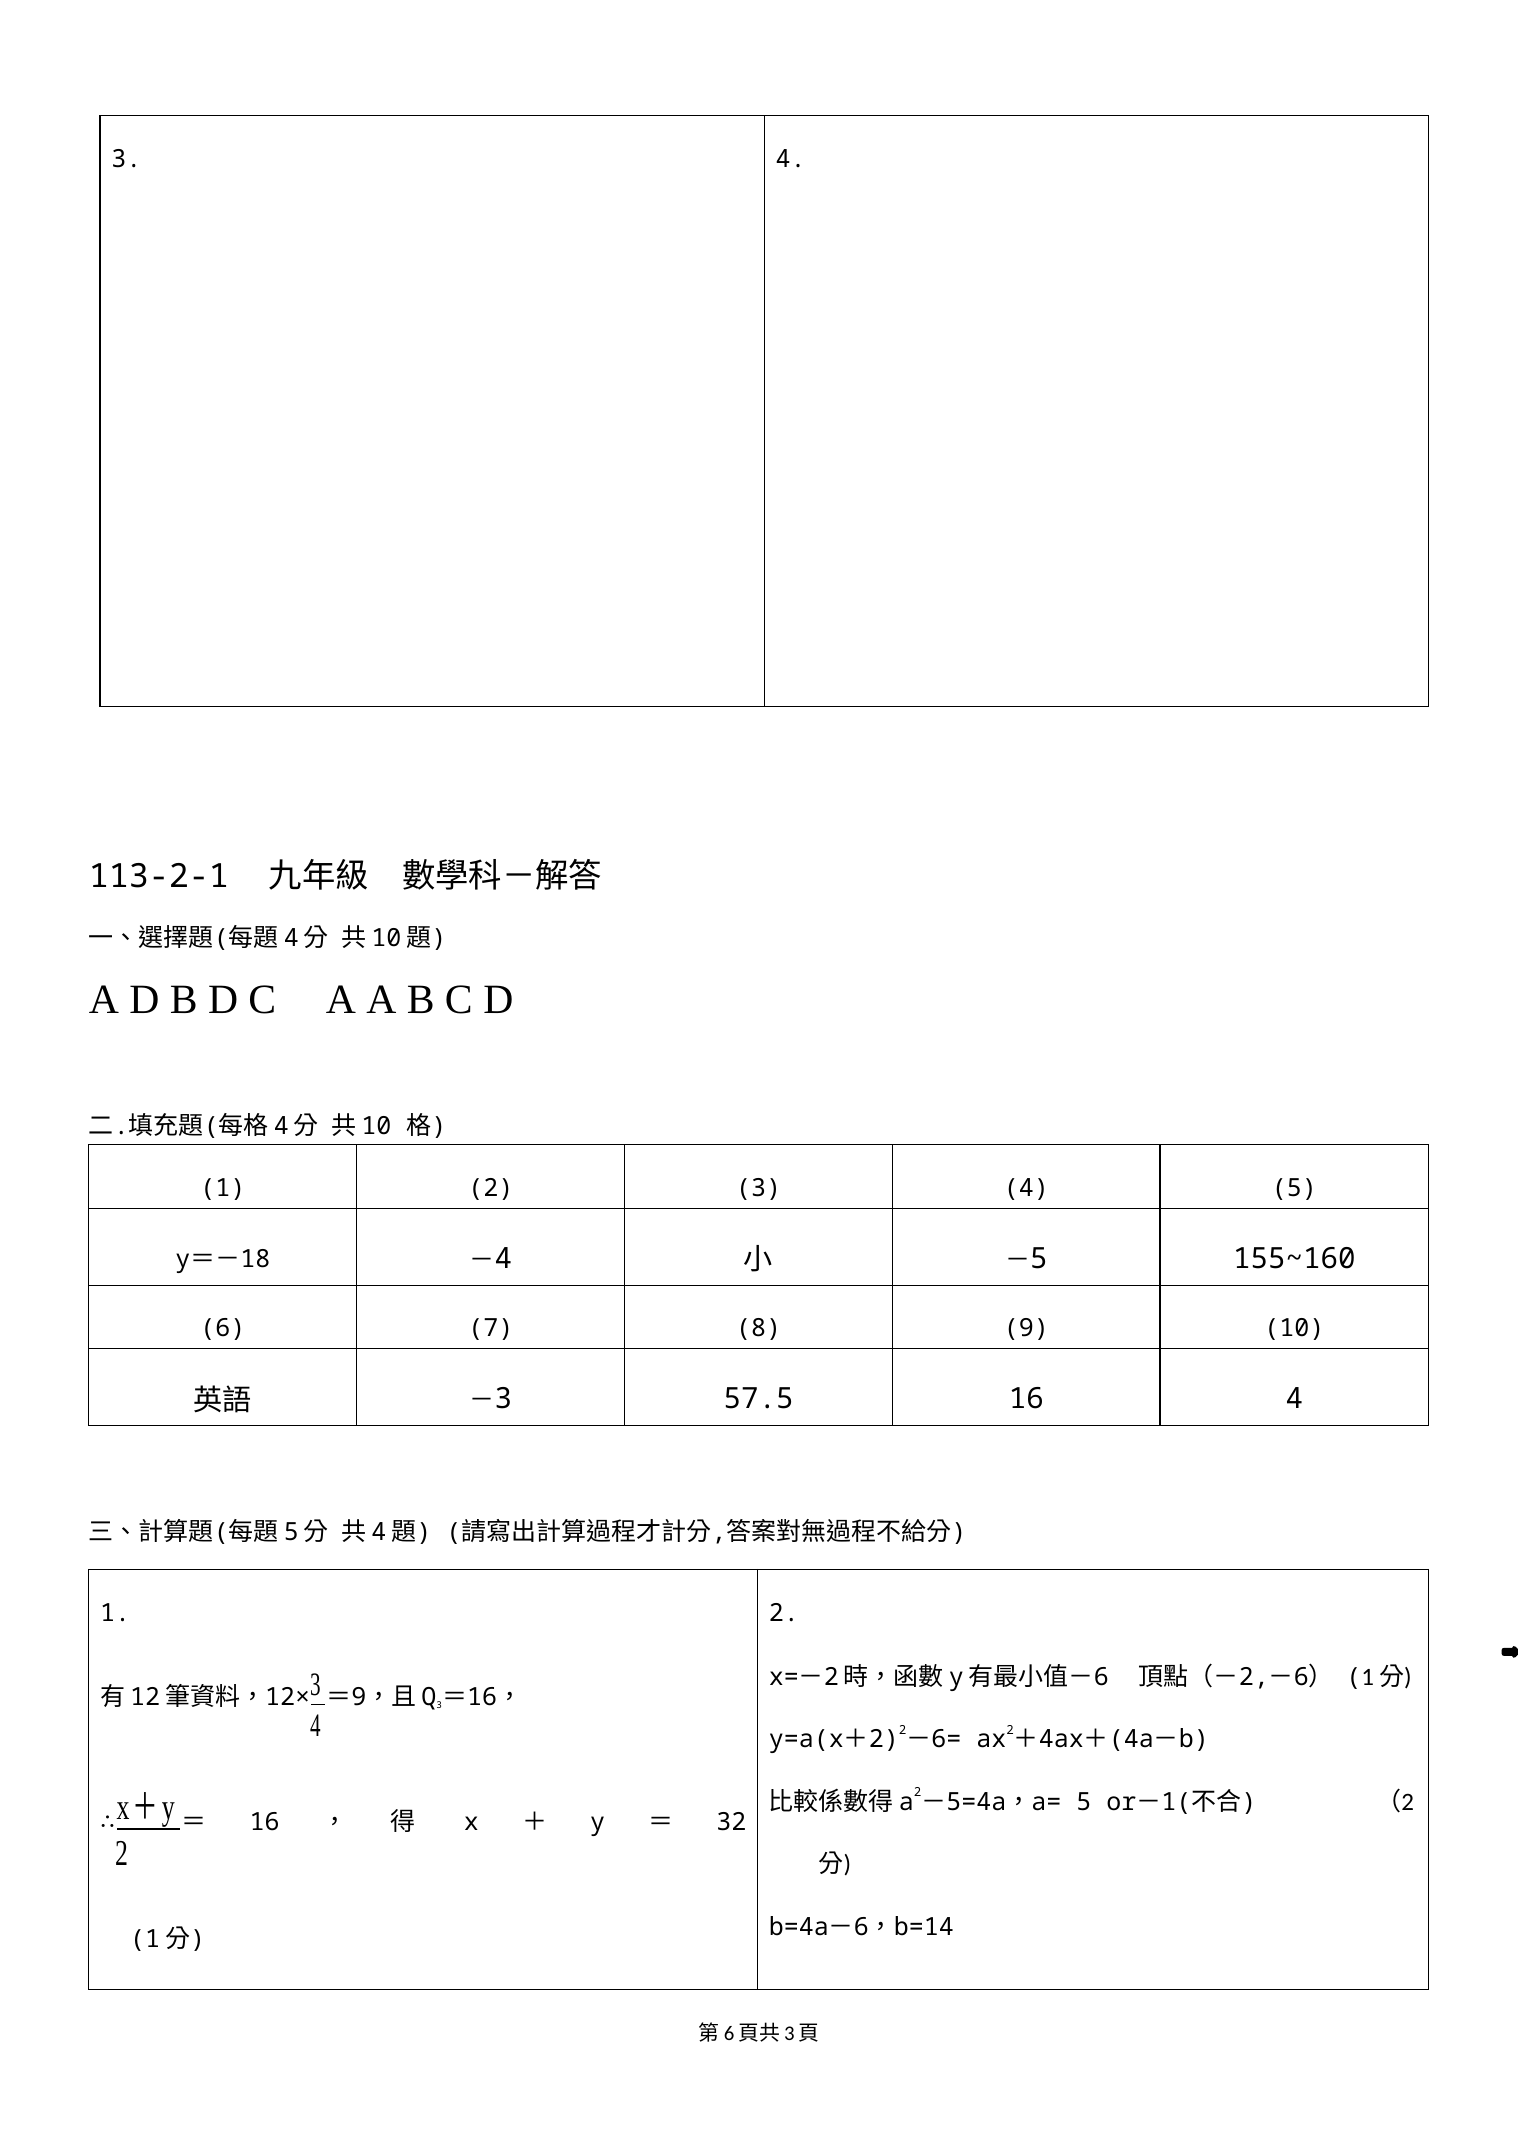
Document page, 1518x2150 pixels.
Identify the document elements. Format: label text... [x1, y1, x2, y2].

table_cell 4 [1161, 1349, 1428, 1425]
text 三、計算題(每題5分 共4題) (請寫出計算過程才計分,答案對無過程不給分) [89, 1488, 1429, 1551]
table_header (2) [357, 1145, 624, 1208]
table_cell 4. [765, 116, 1428, 706]
table_cell －4 [357, 1209, 624, 1284]
table_header 1. 有12筆資料，12×＝9，且Q3＝16， ∴＝16，得x＋y＝32 (1分) 平均數為9.5 得＝9.5，（1分) x＋y＋z＝42，則z＝42－32＝10 （2分) 又12×＝6，得Q2＝＝＝9 答：9 （1分) [89, 1570, 757, 1989]
text 一、選擇題(每題4分 共10題) [89, 894, 1429, 957]
table_cell y＝－18 [89, 1209, 356, 1284]
table_cell 16 [893, 1349, 1159, 1425]
table_cell 英語 [89, 1349, 356, 1425]
table_cell (6) [89, 1286, 356, 1348]
text ADBDC AABCD [89, 957, 1429, 1019]
table_cell 3. [101, 116, 764, 706]
table_cell (10) [1161, 1286, 1428, 1348]
table_header (4) [893, 1145, 1159, 1208]
table_cell 57.5 [625, 1349, 892, 1425]
table_header (1) [89, 1145, 356, 1208]
table_cell (8) [625, 1286, 892, 1348]
table_header (5) [1161, 1145, 1428, 1208]
table_cell 155~160 [1161, 1209, 1428, 1284]
text 二.填充題(每格4分 共10 格) [89, 1082, 1429, 1144]
table_cell －5 [893, 1209, 1159, 1284]
table_cell 小 [625, 1209, 892, 1284]
table_header (3) [625, 1145, 892, 1208]
table_cell (7) [357, 1286, 624, 1348]
text 113-2-1 九年級 數學科－解答 [89, 832, 1429, 894]
table_cell (9) [893, 1286, 1159, 1348]
table_header 2. x=－2時，函數y有最小值－6 頂點（－2,－6） (1分) y=a(x＋2)2－6= ax2＋4ax＋(4a－b) 比較係數得a2－5=4a，a= 5 or－1(不合) （2分) b=4a－6，b=14 （1分) a＋b=19 答：19 （1分) [758, 1570, 1428, 1989]
table_cell －3 [357, 1349, 624, 1425]
